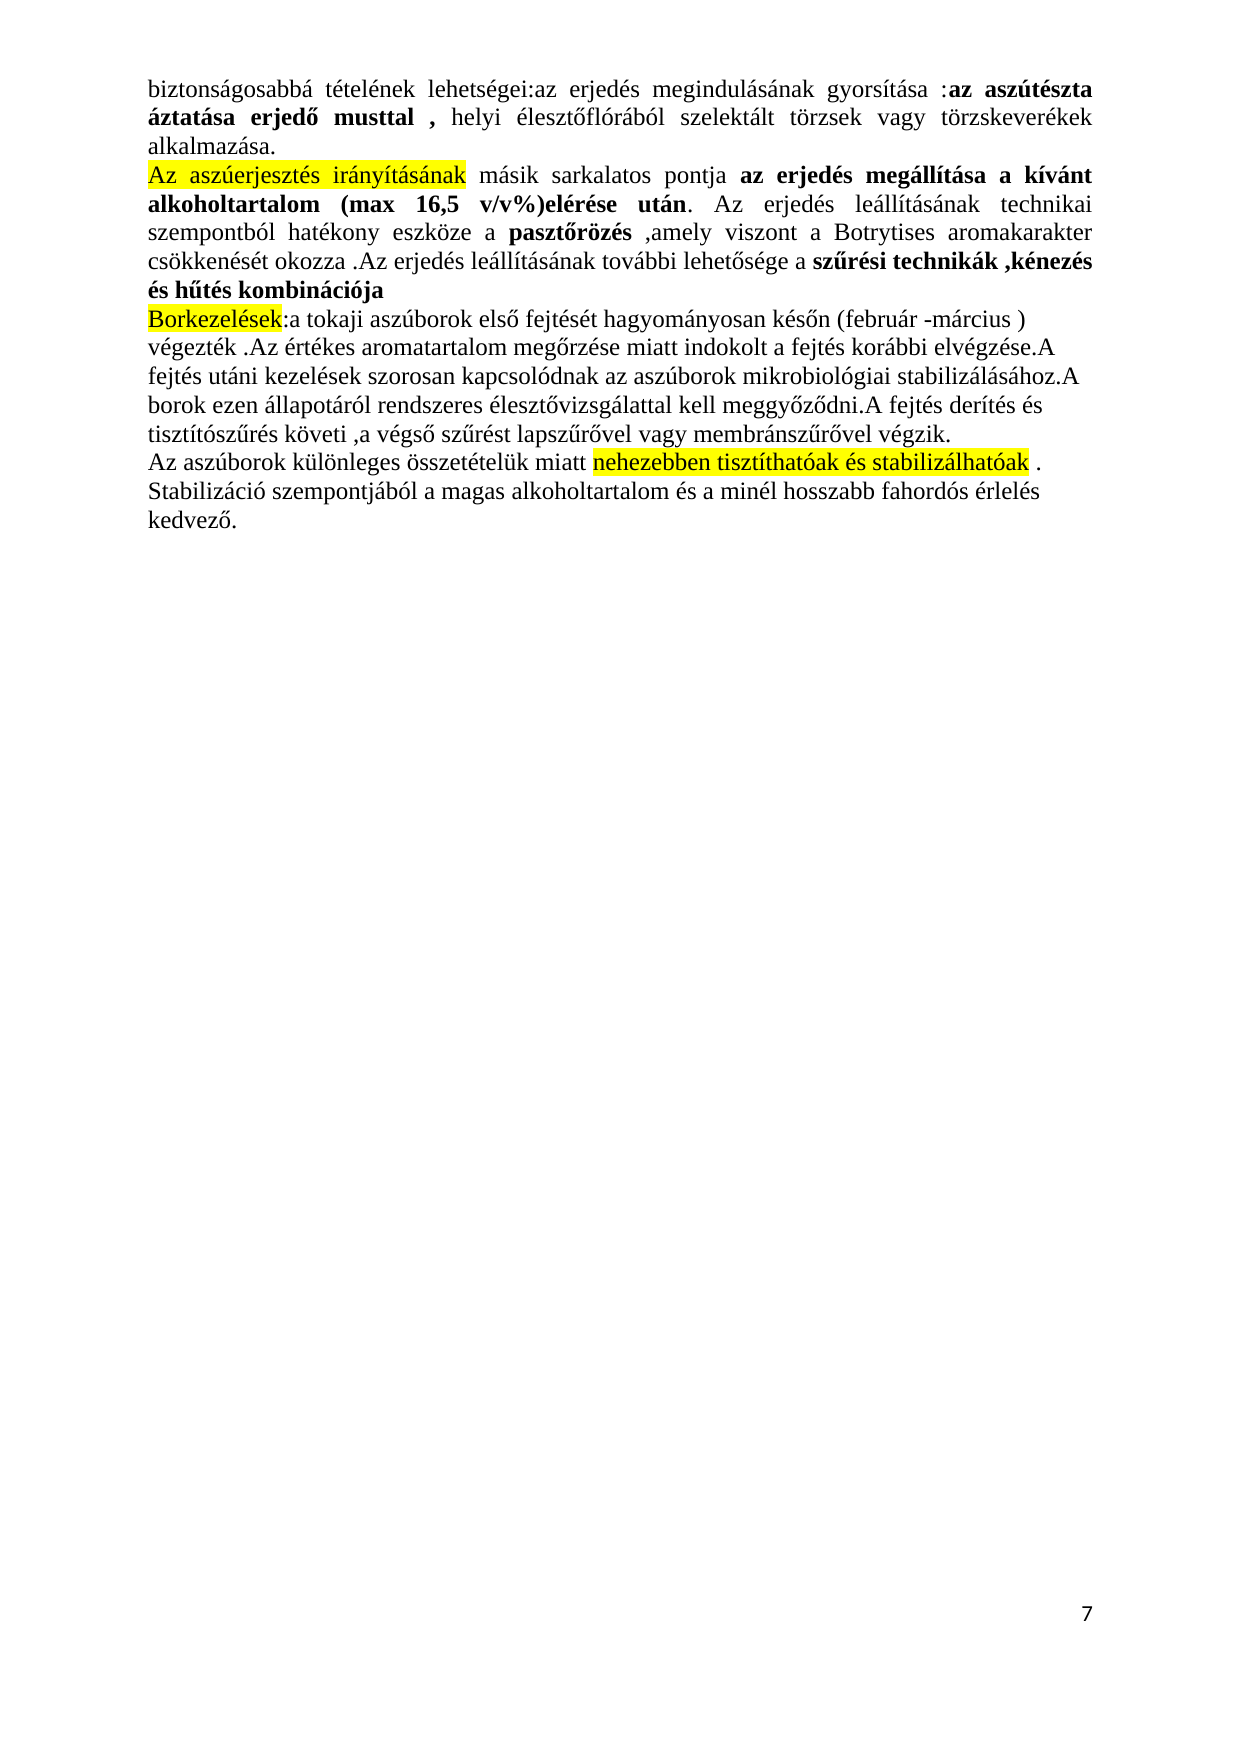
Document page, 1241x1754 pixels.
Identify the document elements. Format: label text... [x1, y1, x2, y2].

text Az aszúerjesztés irányításának másik sarkalatos pontja az erjedés megállítása a kívánt alkoholtartalom (max 16,5 v/v%)elérése után. Az erjedés leállításának technikai szempontból hatékony eszköze a pasztőrözés ,amely viszont a Botrytises aromakarakter csökkenését okozza .Az erjedés leállításának további lehetősége a szűrési technikák ,kénezés és hűtés kombinációja [148, 160, 1093, 304]
text biztonságosabbá tételének lehetségei:az erjedés megindulásának gyorsítása :az aszútészta áztatása erjedő musttal , helyi élesztőflórából szelektált törzsek vagy törzskeverékek alkalmazása. [148, 74, 1093, 160]
text Borkezelések:a tokaji aszúborok első fejtését hagyományosan későn (február -március ) végezték .Az értékes aromatartalom megőrzése miatt indokolt a fejtés korábbi elvégzése.A fejtés utáni kezelések szorosan kapcsolódnak az aszúborok mikrobiológiai stabilizálásához.A borok ezen állapotáról rendszeres élesztővizsgálattal kell meggyőződni.A fejtés derítés és tisztítószűrés követi ,a végső szűrést lapszűrővel vagy membránszűrővel végzik. [148, 304, 1093, 447]
text Az aszúborok különleges összetételük miatt nehezebben tisztíthatóak és stabilizálhatóak . [148, 447, 1093, 476]
text Stabilizáció szempontjából a magas alkoholtartalom és a minél hosszabb fahordós érlelés kedvező. [148, 476, 1093, 534]
